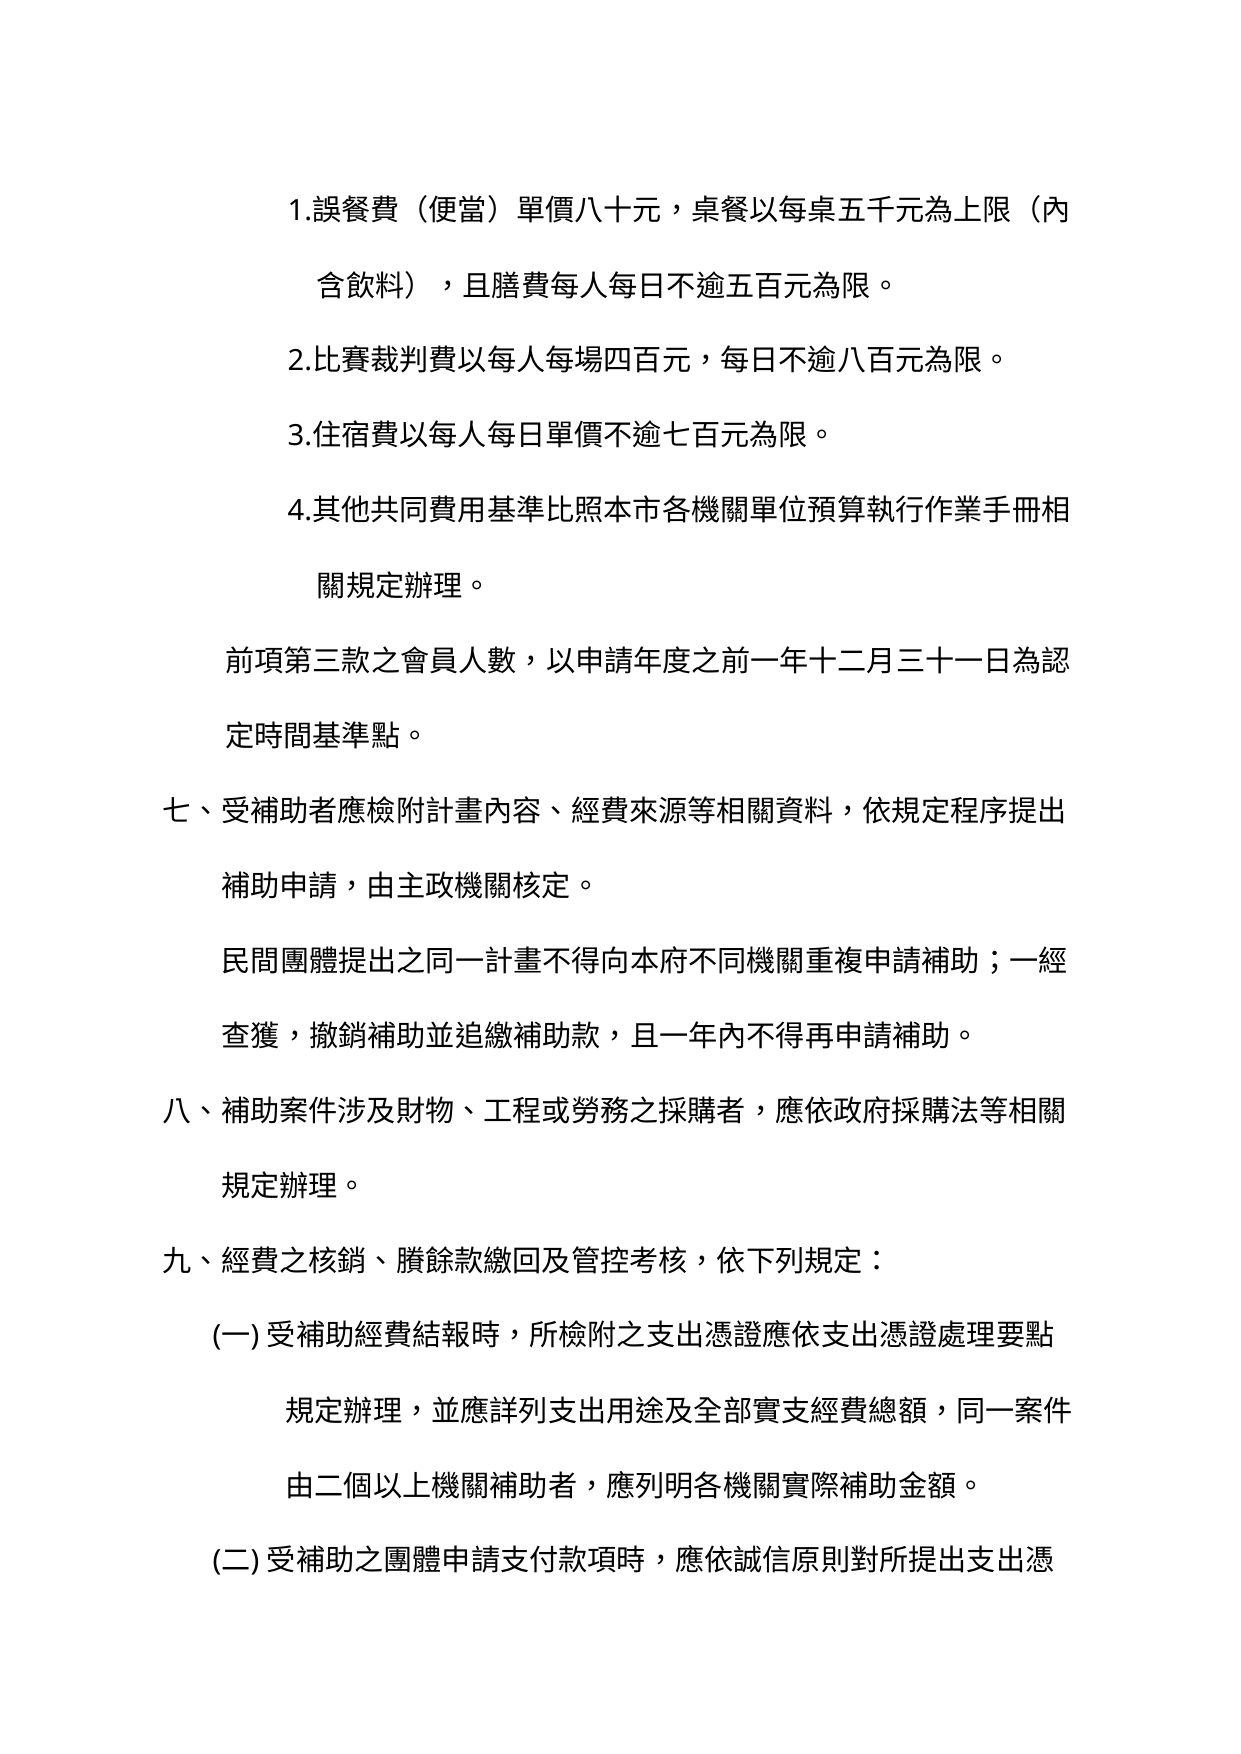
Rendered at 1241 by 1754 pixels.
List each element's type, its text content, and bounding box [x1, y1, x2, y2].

text 九、經費之核銷、賸餘款繳回及管控考核，依下列規定： [162, 1214, 1078, 1289]
text (二) 受補助之團體申請支付款項時，應依誠信原則對所提出支出憑 [212, 1514, 1078, 1589]
text 4.其他共同費用基準比照本市各機關單位預算執行作業手冊相關規定辦理。 [287, 464, 1078, 614]
text 1.誤餐費（便當）單價八十元，桌餐以每桌五千元為上限（內含飲料），且膳費每人每日不逾五百元為限。 [287, 164, 1078, 314]
text 3.住宿費以每人每日單價不逾七百元為限。 [287, 389, 1078, 464]
text 民間團體提出之同一計畫不得向本府不同機關重複申請補助；一經查獲，撤銷補助並追繳補助款，且一年內不得再申請補助。 [221, 914, 1078, 1064]
text 八、補助案件涉及財物、工程或勞務之採購者，應依政府採購法等相關規定辦理。 [162, 1064, 1078, 1214]
text 七、受補助者應檢附計畫內容、經費來源等相關資料，依規定程序提出補助申請，由主政機關核定。 [162, 764, 1078, 914]
text 前項第三款之會員人數，以申請年度之前一年十二月三十一日為認定時間基準點。 [225, 614, 1078, 764]
text (一) 受補助經費結報時，所檢附之支出憑證應依支出憑證處理要點規定辦理，並應詳列支出用途及全部實支經費總額，同一案件由二個以上機關補助者，應列明各機關實際補助金額。 [212, 1289, 1078, 1514]
text 2.比賽裁判費以每人每場四百元，每日不逾八百元為限。 [287, 314, 1078, 389]
